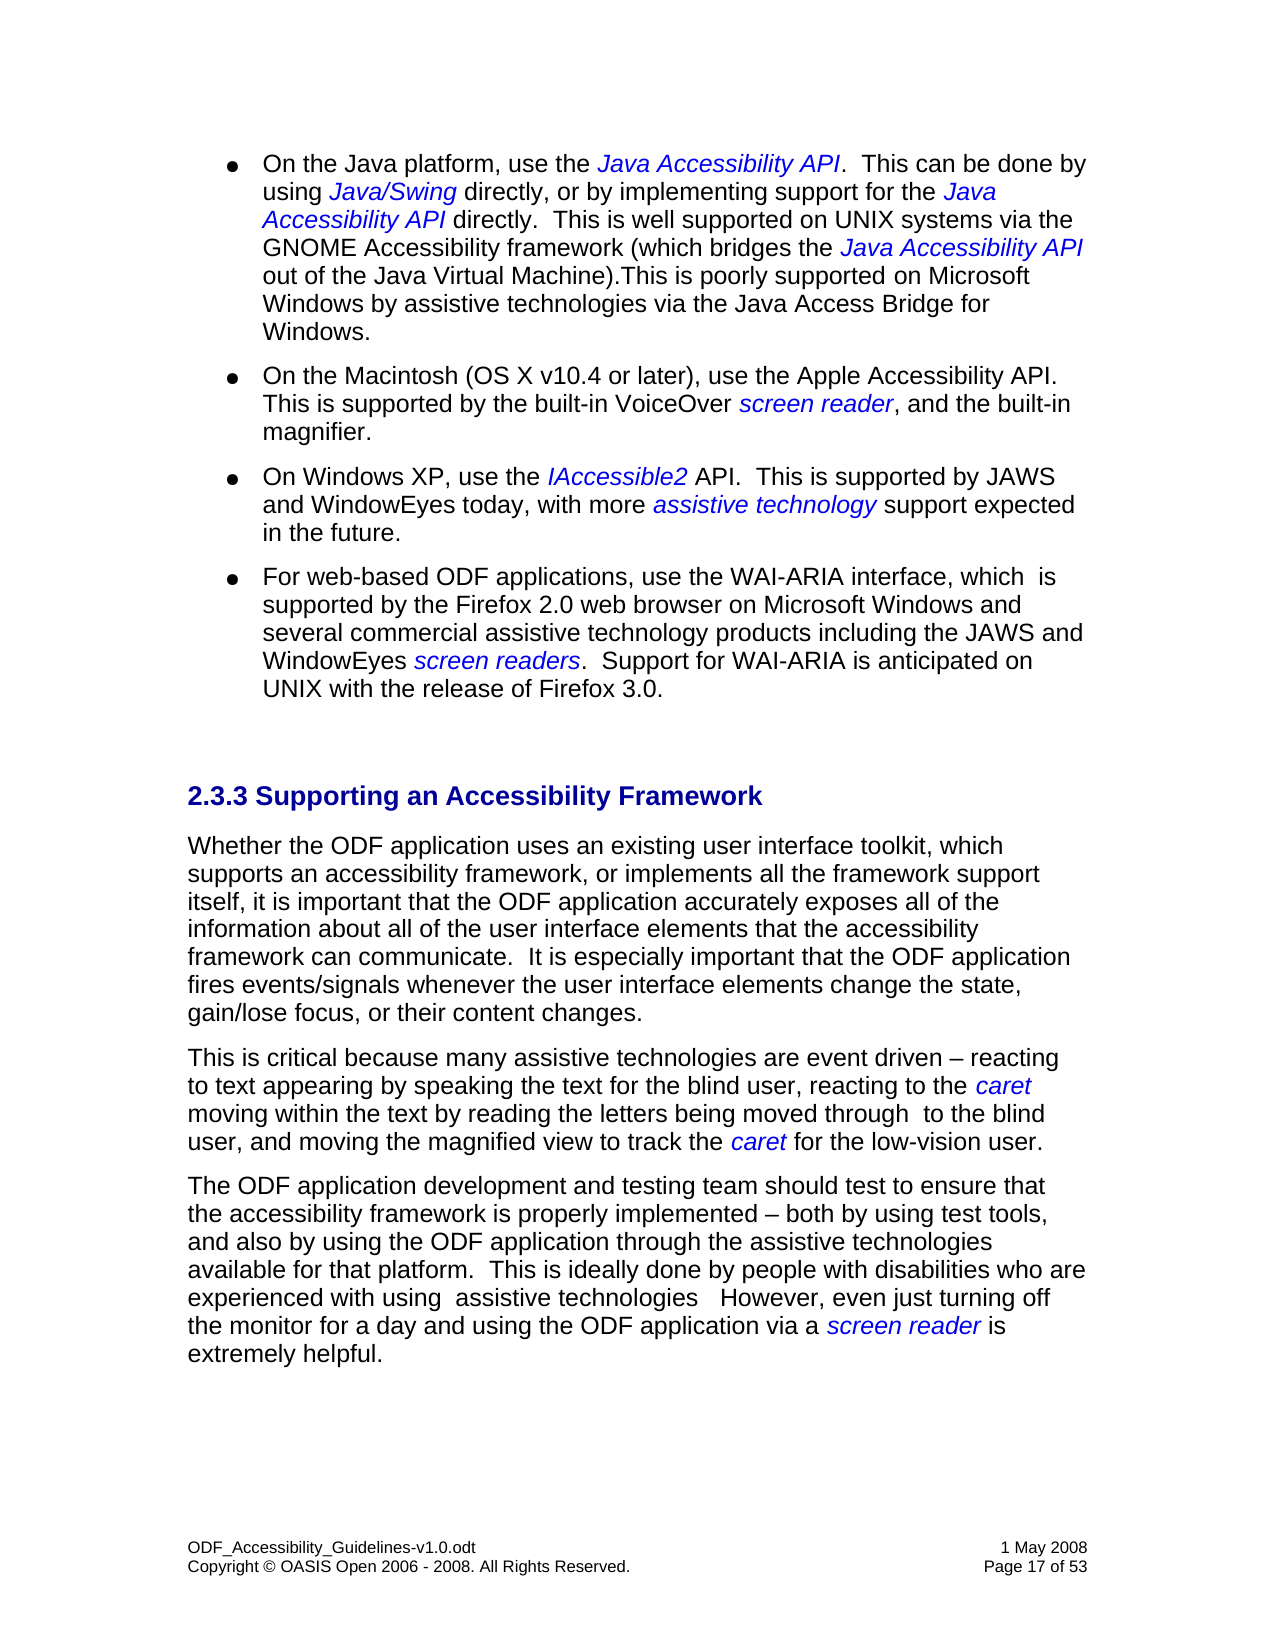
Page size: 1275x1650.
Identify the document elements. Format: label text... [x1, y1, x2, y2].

text This is critical because many assistive technologies are event driven – reacting to text appearing by speaking the text for the blind user, reacting to the caret moving within the text by reading the letters being moved through to the blind user, and moving the magnified view to track the caret for the low-vision user. [187, 1044, 1088, 1155]
subtitle Supporting an Accessibility Framework [187, 780, 1088, 811]
list On the Java platform, use the Java Accessibility API. This can be done by using Java/Swing directly, or by implementing support for the Java Accessibility API directly. This is well supported on UNIX systems via the GNOME Accessibility framework (which bridges the Java Accessibility API out of the Java Virtual Machine).This is poorly supported on Microsoft Windows by assistive technologies via the Java Access Bridge for Windows. [225, 150, 1088, 345]
text Whether the ODF application uses an existing user interface toolkit, which supports an accessibility framework, or implements all the framework support itself, it is important that the ODF application accurately exposes all of the information about all of the user interface elements that the accessibility framework can communicate. It is especially important that the ODF application fires events/signals whenever the user interface elements change the state, gain/lose focus, or their content changes. [187, 832, 1088, 1027]
list For web-based ODF applications, use the WAI-ARIA interface, which is supported by the Firefox 2.0 web browser on Microsoft Windows and several commercial assistive technology products including the JAWS and WindowEyes screen readers. Support for WAI-ARIA is anticipated on UNIX with the release of Firefox 3.0. [225, 563, 1088, 702]
list On Windows XP, use the IAccessible2 API. This is supported by JAWS and WindowEyes today, with more assistive technology support expected in the future. [225, 462, 1088, 546]
list On the Macintosh (OS X v10.4 or later), use the Apple Accessibility API. This is supported by the built-in VoiceOver screen reader, and the built-in magnifier. [225, 362, 1088, 446]
text The ODF application development and testing team should test to ensure that the accessibility framework is properly implemented – both by using test tools, and also by using the ODF application through the assistive technologies available for that platform. This is ideally done by people with disabilities who are experienced with using assistive technologies However, even just turning off the monitor for a day and using the ODF application via a screen reader is extremely helpful. [187, 1172, 1088, 1367]
